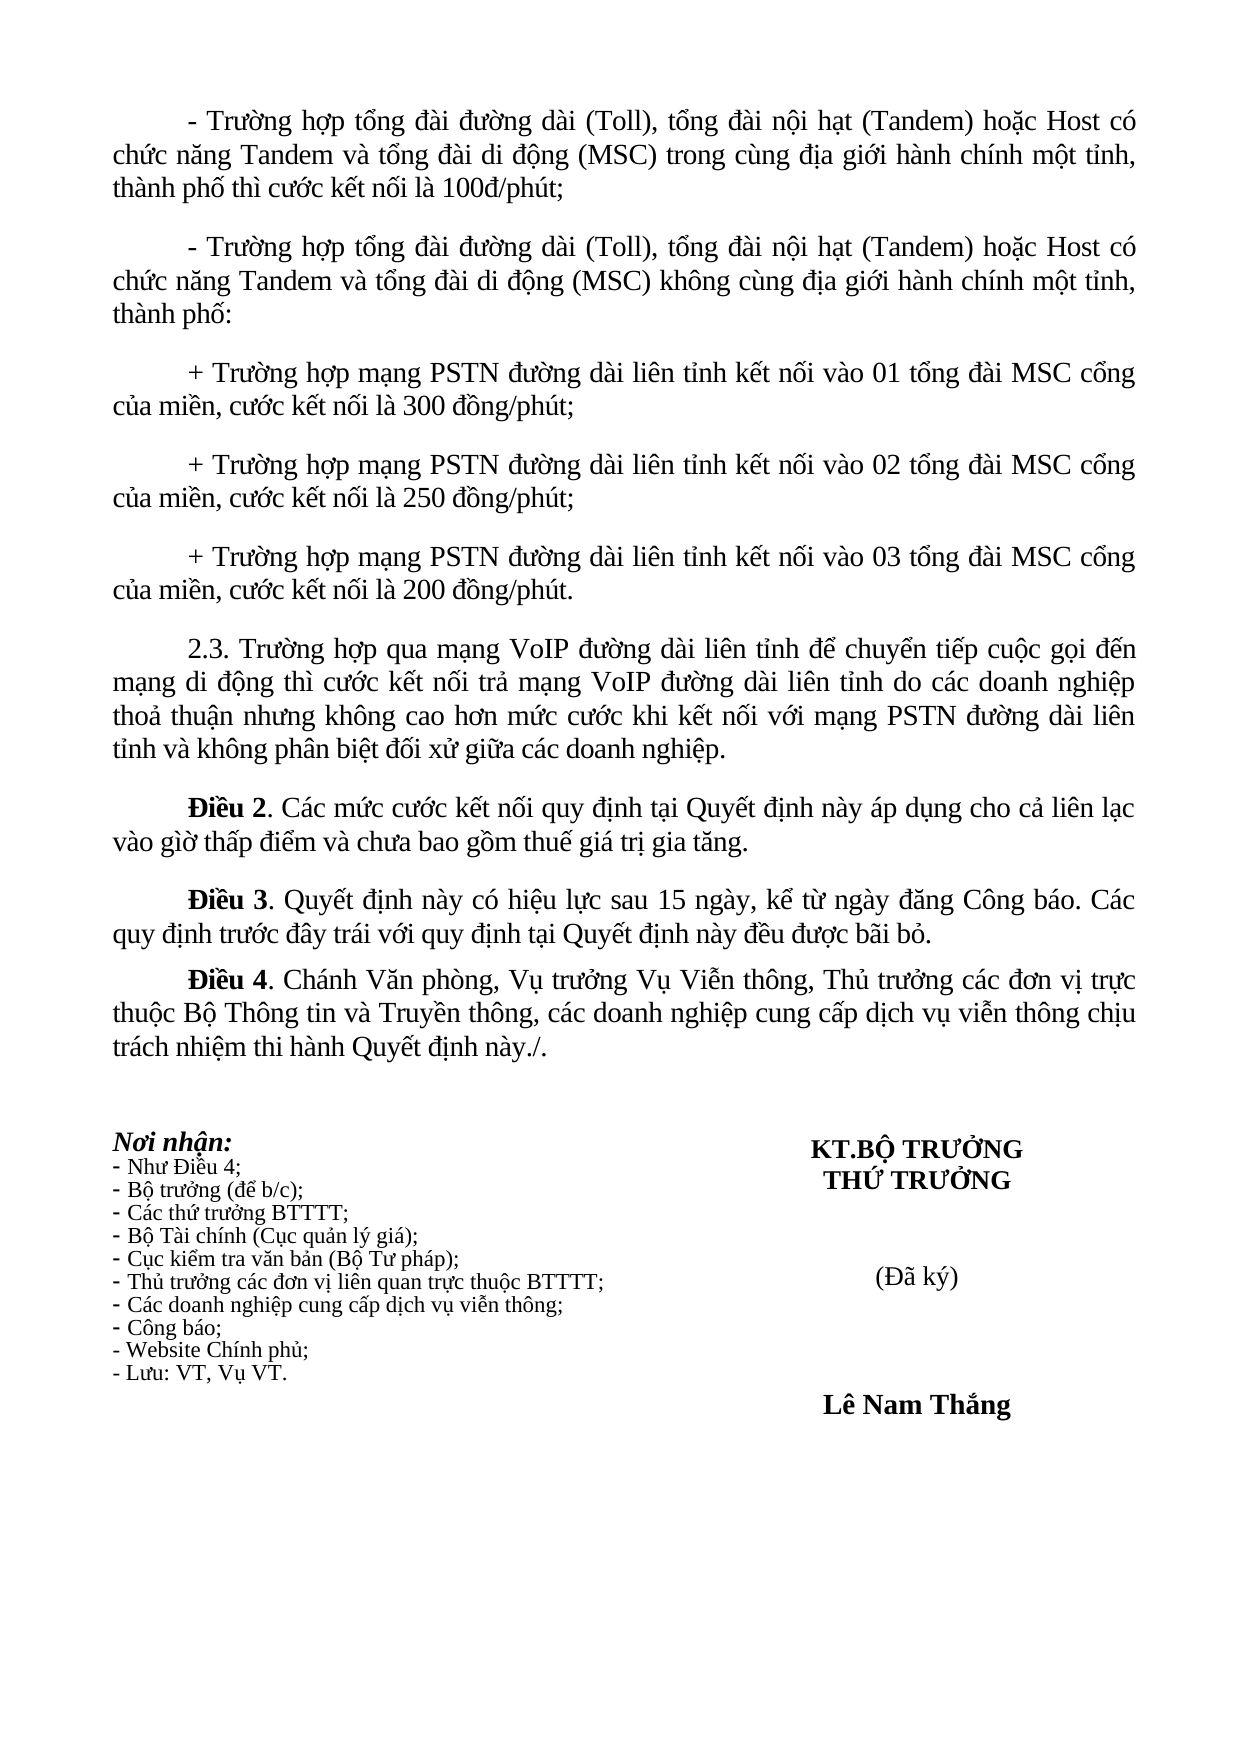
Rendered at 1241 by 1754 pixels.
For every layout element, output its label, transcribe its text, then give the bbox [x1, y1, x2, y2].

text - Trường hợp tổng đài đường dài (Toll), tổng đài nội hạt (Tandem) hoặc Host có chức năng Tandem và tổng đài di động (MSC) không cùng địa giới hành chính một tỉnh, thành phố: [112, 229, 1137, 330]
text + Trường hợp mạng PSTN đường dài liên tỉnh kết nối vào 01 tổng đài MSC cổng của miền, cước kết nối là 300 đồng/phút; [112, 355, 1137, 422]
table_header Nơi nhận: Như Điều 4; Bộ trưởng (để b/c); Các thứ trưởng BTTTT; Bộ Tài chính (Cục quản lý giá); Cục kiểm tra văn bản (Bộ Tư pháp); Thủ trưởng các đơn vị liên quan trực thuộc BTTTT; Các doanh nghiệp cung cấp dịch vụ viễn thông; Công báo; - Website Chính phủ; - Lưu: VT, Vụ VT. [101, 1127, 658, 1454]
table_header KT.BỘ TRƯỞNG THỨ TRƯỞNG (Đã ký) Lê Nam Thắng [659, 1127, 1175, 1454]
text Điều 4. Chánh Văn phòng, Vụ trưởng Vụ Viễn thông, Thủ trưởng các đơn vị trực thuộc Bộ Thông tin và Truyền thông, các doanh nghiệp cung cấp dịch vụ viễn thông chịu trách nhiệm thi hành Quyết định này./. [112, 962, 1137, 1062]
text + Trường hợp mạng PSTN đường dài liên tỉnh kết nối vào 03 tổng đài MSC cổng của miền, cước kết nối là 200 đồng/phút. [112, 539, 1137, 606]
text - Trường hợp tổng đài đường dài (Toll), tổng đài nội hạt (Tandem) hoặc Host có chức năng Tandem và tổng đài di động (MSC) trong cùng địa giới hành chính một tỉnh, thành phố thì cước kết nối là 100đ/phút; [112, 103, 1137, 204]
text + Trường hợp mạng PSTN đường dài liên tỉnh kết nối vào 02 tổng đài MSC cổng của miền, cước kết nối là 250 đồng/phút; [112, 447, 1137, 514]
text Điều 2. Các mức cước kết nối quy định tại Quyết định này áp dụng cho cả liên lạc vào gìờ thấp điểm và chưa bao gồm thuế giá trị gia tăng. [112, 790, 1137, 857]
text 2.3. Trường hợp qua mạng VoIP đường dài liên tỉnh để chuyển tiếp cuộc gọi đến mạng di động thì cước kết nối trả mạng VoIP đường dài liên tỉnh do các doanh nghiệp thoả thuận nhưng không cao hơn mức cước khi kết nối với mạng PSTN đường dài liên tỉnh và không phân biệt đối xử giữa các doanh nghiệp. [112, 631, 1137, 765]
text Điều 3. Quyết định này có hiệu lực sau 15 ngày, kể từ ngày đăng Công báo. Các quy định trước đây trái với quy định tại Quyết định này đều được bãi bỏ. [112, 882, 1137, 949]
